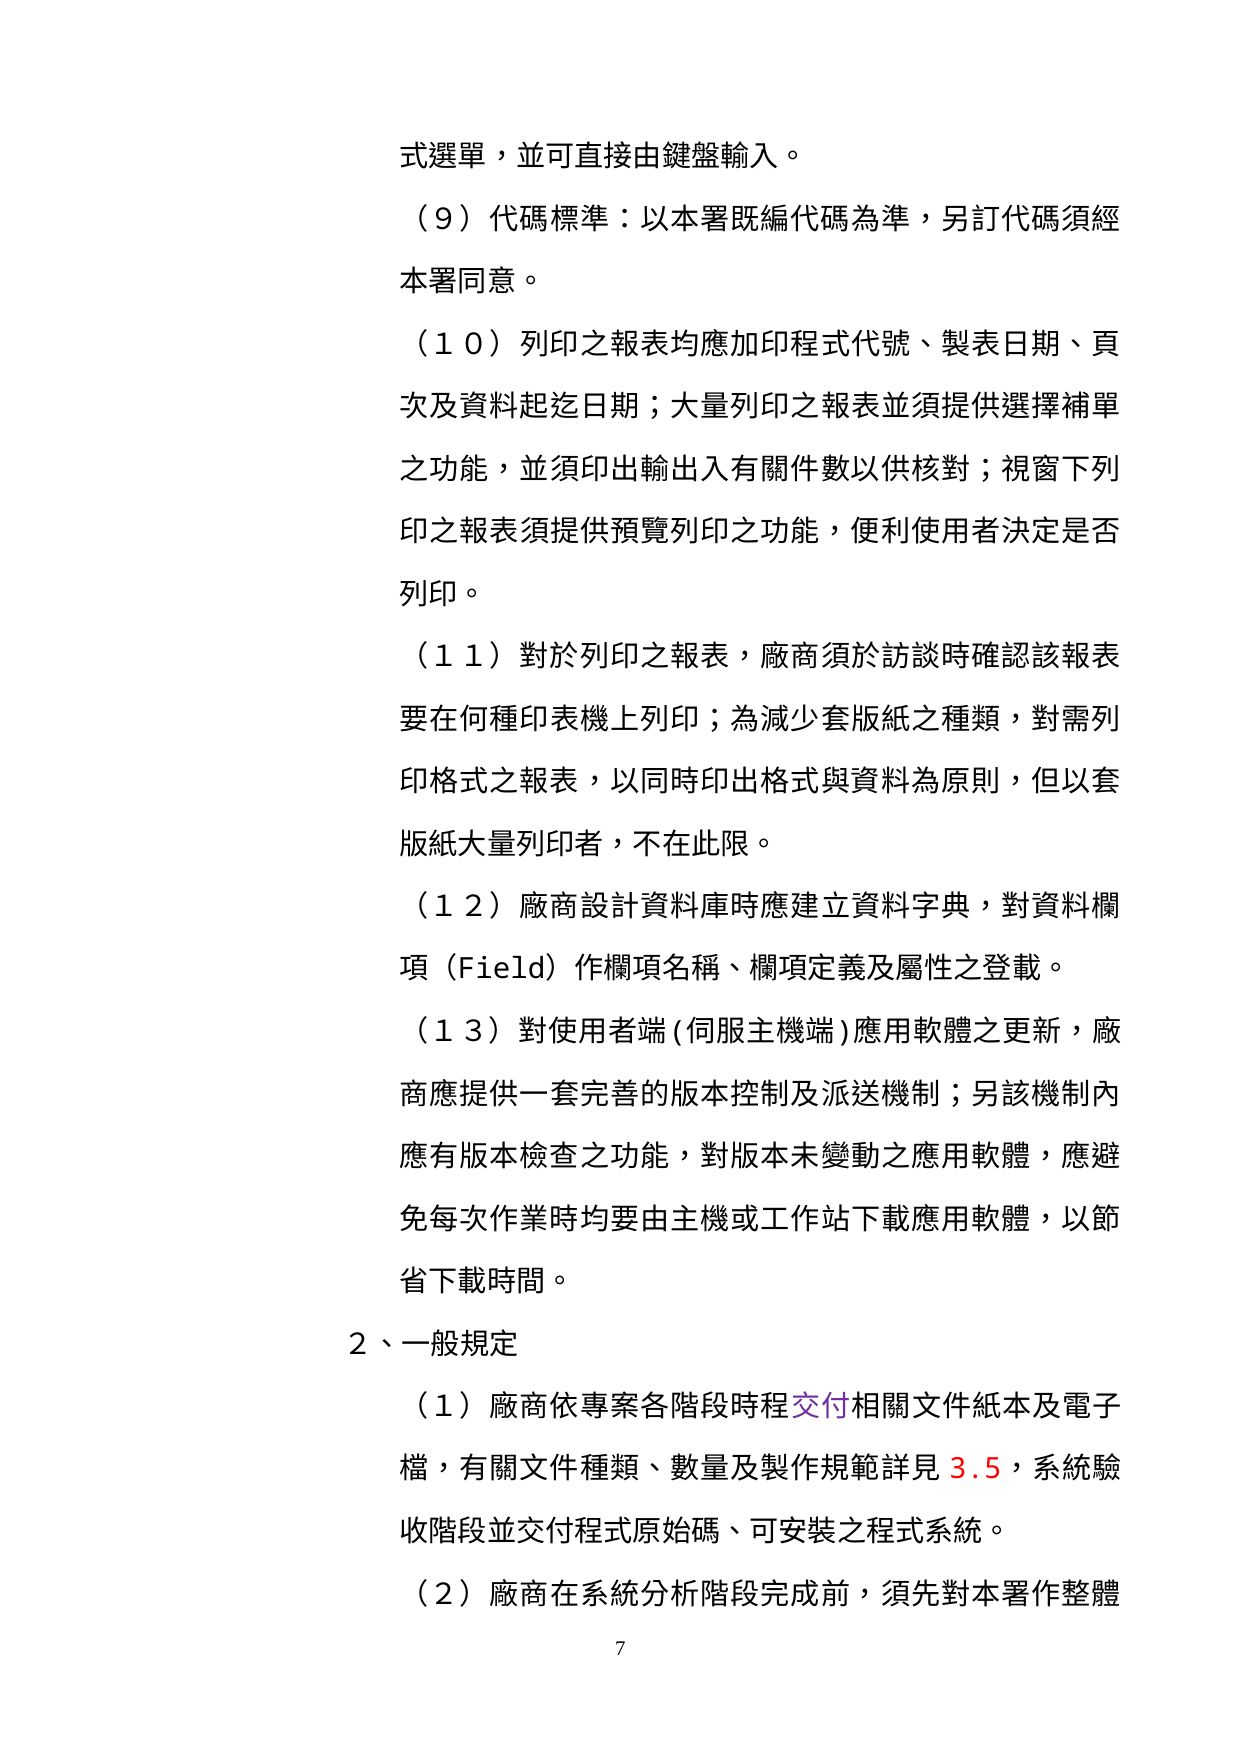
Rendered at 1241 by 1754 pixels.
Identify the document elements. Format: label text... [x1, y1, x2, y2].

text （２）廠商在系統分析階段完成前，須先對本署作整體 [399, 1550, 1122, 1612]
text 式選單，並可直接由鍵盤輸入。 [399, 112, 1122, 175]
text （１）廠商依專案各階段時程交付相關文件紙本及電子檔，有關文件種類、數量及製作規範詳見3.5，系統驗收階段並交付程式原始碼、可安裝之程式系統。 [399, 1362, 1122, 1550]
text （１１）對於列印之報表，廠商須於訪談時確認該報表要在何種印表機上列印；為減少套版紙之種類，對需列印格式之報表，以同時印出格式與資料為原則，但以套版紙大量列印者，不在此限。 [399, 612, 1122, 862]
text ２、一般規定 [343, 1300, 1122, 1362]
text （１２）廠商設計資料庫時應建立資料字典，對資料欄項（Field）作欄項名稱、欄項定義及屬性之登載。 [399, 862, 1122, 987]
text （１０）列印之報表均應加印程式代號、製表日期、頁次及資料起迄日期；大量列印之報表並須提供選擇補單之功能，並須印出輸出入有關件數以供核對；視窗下列印之報表須提供預覽列印之功能，便利使用者決定是否列印。 [399, 300, 1122, 612]
text （９）代碼標準：以本署既編代碼為準，另訂代碼須經本署同意。 [399, 175, 1122, 300]
text （１３）對使用者端(伺服主機端)應用軟體之更新，廠商應提供一套完善的版本控制及派送機制；另該機制內應有版本檢查之功能，對版本未變動之應用軟體，應避免每次作業時均要由主機或工作站下載應用軟體，以節省下載時間。 [399, 987, 1122, 1300]
